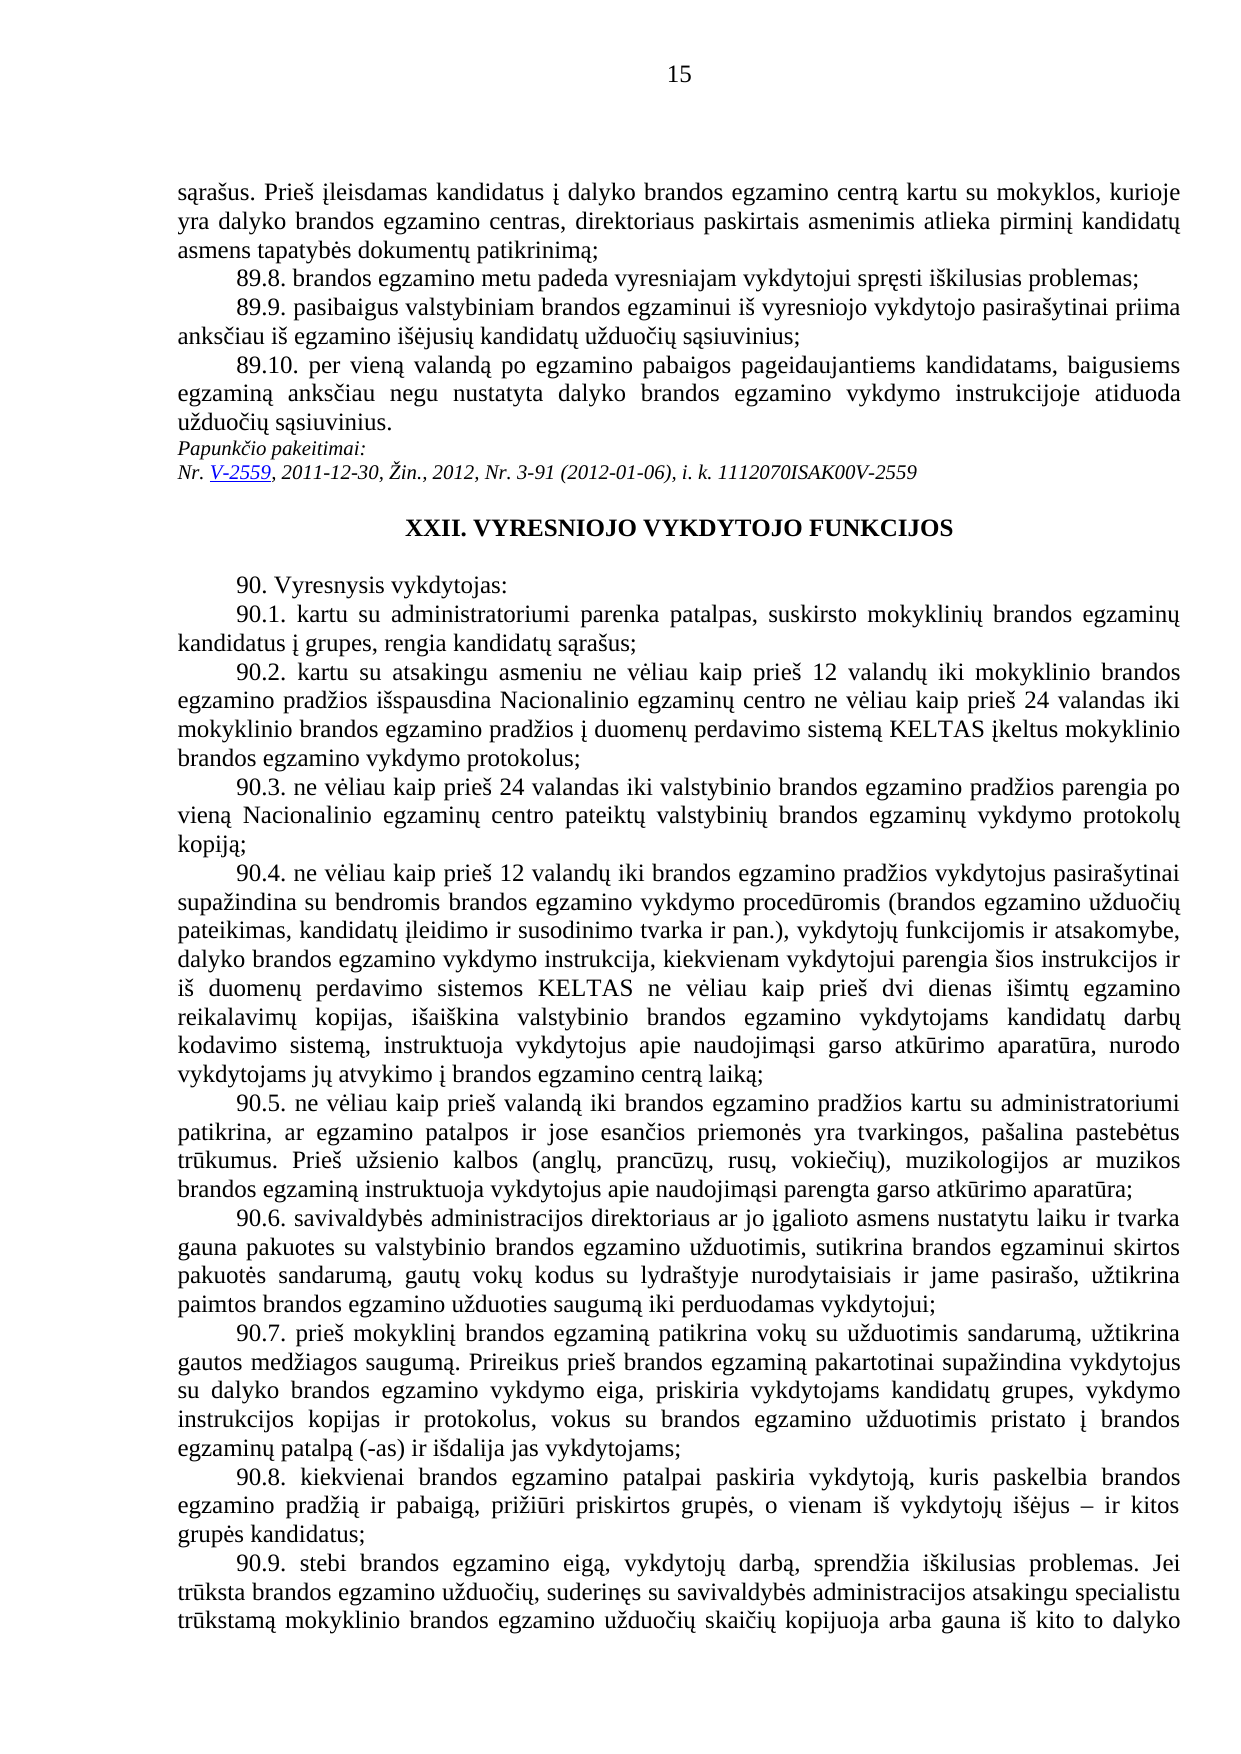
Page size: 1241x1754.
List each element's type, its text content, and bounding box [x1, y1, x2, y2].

text 90.1. kartu su administratoriumi parenka patalpas, suskirsto mokyklinių brandos egzaminų kandidatus į grupes, rengia kandidatų sąrašus; [177, 599, 1181, 657]
text 90.9. stebi brandos egzamino eigą, vykdytojų darbą, sprendžia iškilusias problemas. Jei trūksta brandos egzamino užduočių, suderinęs su savivaldybės administracijos atsakingu specialistu trūkstamą mokyklinio brandos egzamino užduočių skaičių kopijuoja arba gauna iš kito to dalyko [177, 1548, 1181, 1634]
text 89.8. brandos egzamino metu padeda vyresniajam vykdytojui spręsti iškilusias problemas; [177, 263, 1181, 292]
text 89.10. per vieną valandą po egzamino pabaigos pageidaujantiems kandidatams, baigusiems egzaminą anksčiau negu nustatyta dalyko brandos egzamino vykdymo instrukcijoje atiduoda užduočių sąsiuvinius. [177, 350, 1181, 436]
text Papunkčio pakeitimai: [177, 436, 1181, 460]
text Nr. V-2559, 2011-12-30, Žin., 2012, Nr. 3-91 (2012-01-06), i. k. 1112070ISAK00V-2559 [177, 460, 1181, 484]
text 90. Vyresnysis vykdytojas: [177, 570, 1181, 599]
text XXII. VYRESNIOJO VYKDYTOJO FUNKCIJOS [177, 513, 1181, 542]
text 90.7. prieš mokyklinį brandos egzaminą patikrina vokų su užduotimis sandarumą, užtikrina gautos medžiagos saugumą. Prireikus prieš brandos egzaminą pakartotinai supažindina vykdytojus su dalyko brandos egzamino vykdymo eiga, priskiria vykdytojams kandidatų grupes, vykdymo instrukcijos kopijas ir protokolus, vokus su brandos egzamino užduotimis pristato į brandos egzaminų patalpą (-as) ir išdalija jas vykdytojams; [177, 1318, 1181, 1462]
text 89.9. pasibaigus valstybiniam brandos egzaminui iš vyresniojo vykdytojo pasirašytinai priima anksčiau iš egzamino išėjusių kandidatų užduočių sąsiuvinius; [177, 292, 1181, 350]
text 90.4. ne vėliau kaip prieš 12 valandų iki brandos egzamino pradžios vykdytojus pasirašytinai supažindina su bendromis brandos egzamino vykdymo procedūromis (brandos egzamino užduočių pateikimas, kandidatų įleidimo ir susodinimo tvarka ir pan.), vykdytojų funkcijomis ir atsakomybe, dalyko brandos egzamino vykdymo instrukcija, kiekvienam vykdytojui parengia šios instrukcijos ir iš duomenų perdavimo sistemos KELTAS ne vėliau kaip prieš dvi dienas išimtų egzamino reikalavimų kopijas, išaiškina valstybinio brandos egzamino vykdytojams kandidatų darbų kodavimo sistemą, instruktuoja vykdytojus apie naudojimąsi garso atkūrimo aparatūra, nurodo vykdytojams jų atvykimo į brandos egzamino centrą laiką; [177, 858, 1181, 1088]
text 90.6. savivaldybės administracijos direktoriaus ar jo įgalioto asmens nustatytu laiku ir tvarka gauna pakuotes su valstybinio brandos egzamino užduotimis, sutikrina brandos egzaminui skirtos pakuotės sandarumą, gautų vokų kodus su lydraštyje nurodytaisiais ir jame pasirašo, užtikrina paimtos brandos egzamino užduoties saugumą iki perduodamas vykdytojui; [177, 1203, 1181, 1318]
text 90.3. ne vėliau kaip prieš 24 valandas iki valstybinio brandos egzamino pradžios parengia po vieną Nacionalinio egzaminų centro pateiktų valstybinių brandos egzaminų vykdymo protokolų kopiją; [177, 772, 1181, 858]
text 90.8. kiekvienai brandos egzamino patalpai paskiria vykdytoją, kuris paskelbia brandos egzamino pradžią ir pabaigą, prižiūri priskirtos grupės, o vienam iš vykdytojų išėjus – ir kitos grupės kandidatus; [177, 1462, 1181, 1548]
text 90.2. kartu su atsakingu asmeniu ne vėliau kaip prieš 12 valandų iki mokyklinio brandos egzamino pradžios išspausdina Nacionalinio egzaminų centro ne vėliau kaip prieš 24 valandas iki mokyklinio brandos egzamino pradžios į duomenų perdavimo sistemą KELTAS įkeltus mokyklinio brandos egzamino vykdymo protokolus; [177, 657, 1181, 772]
text sąrašus. Prieš įleisdamas kandidatus į dalyko brandos egzamino centrą kartu su mokyklos, kurioje yra dalyko brandos egzamino centras, direktoriaus paskirtais asmenimis atlieka pirminį kandidatų asmens tapatybės dokumentų patikrinimą; [177, 177, 1181, 263]
text 90.5. ne vėliau kaip prieš valandą iki brandos egzamino pradžios kartu su administratoriumi patikrina, ar egzamino patalpos ir jose esančios priemonės yra tvarkingos, pašalina pastebėtus trūkumus. Prieš užsienio kalbos (anglų, prancūzų, rusų, vokiečių), muzikologijos ar muzikos brandos egzaminą instruktuoja vykdytojus apie naudojimąsi parengta garso atkūrimo aparatūra; [177, 1088, 1181, 1203]
